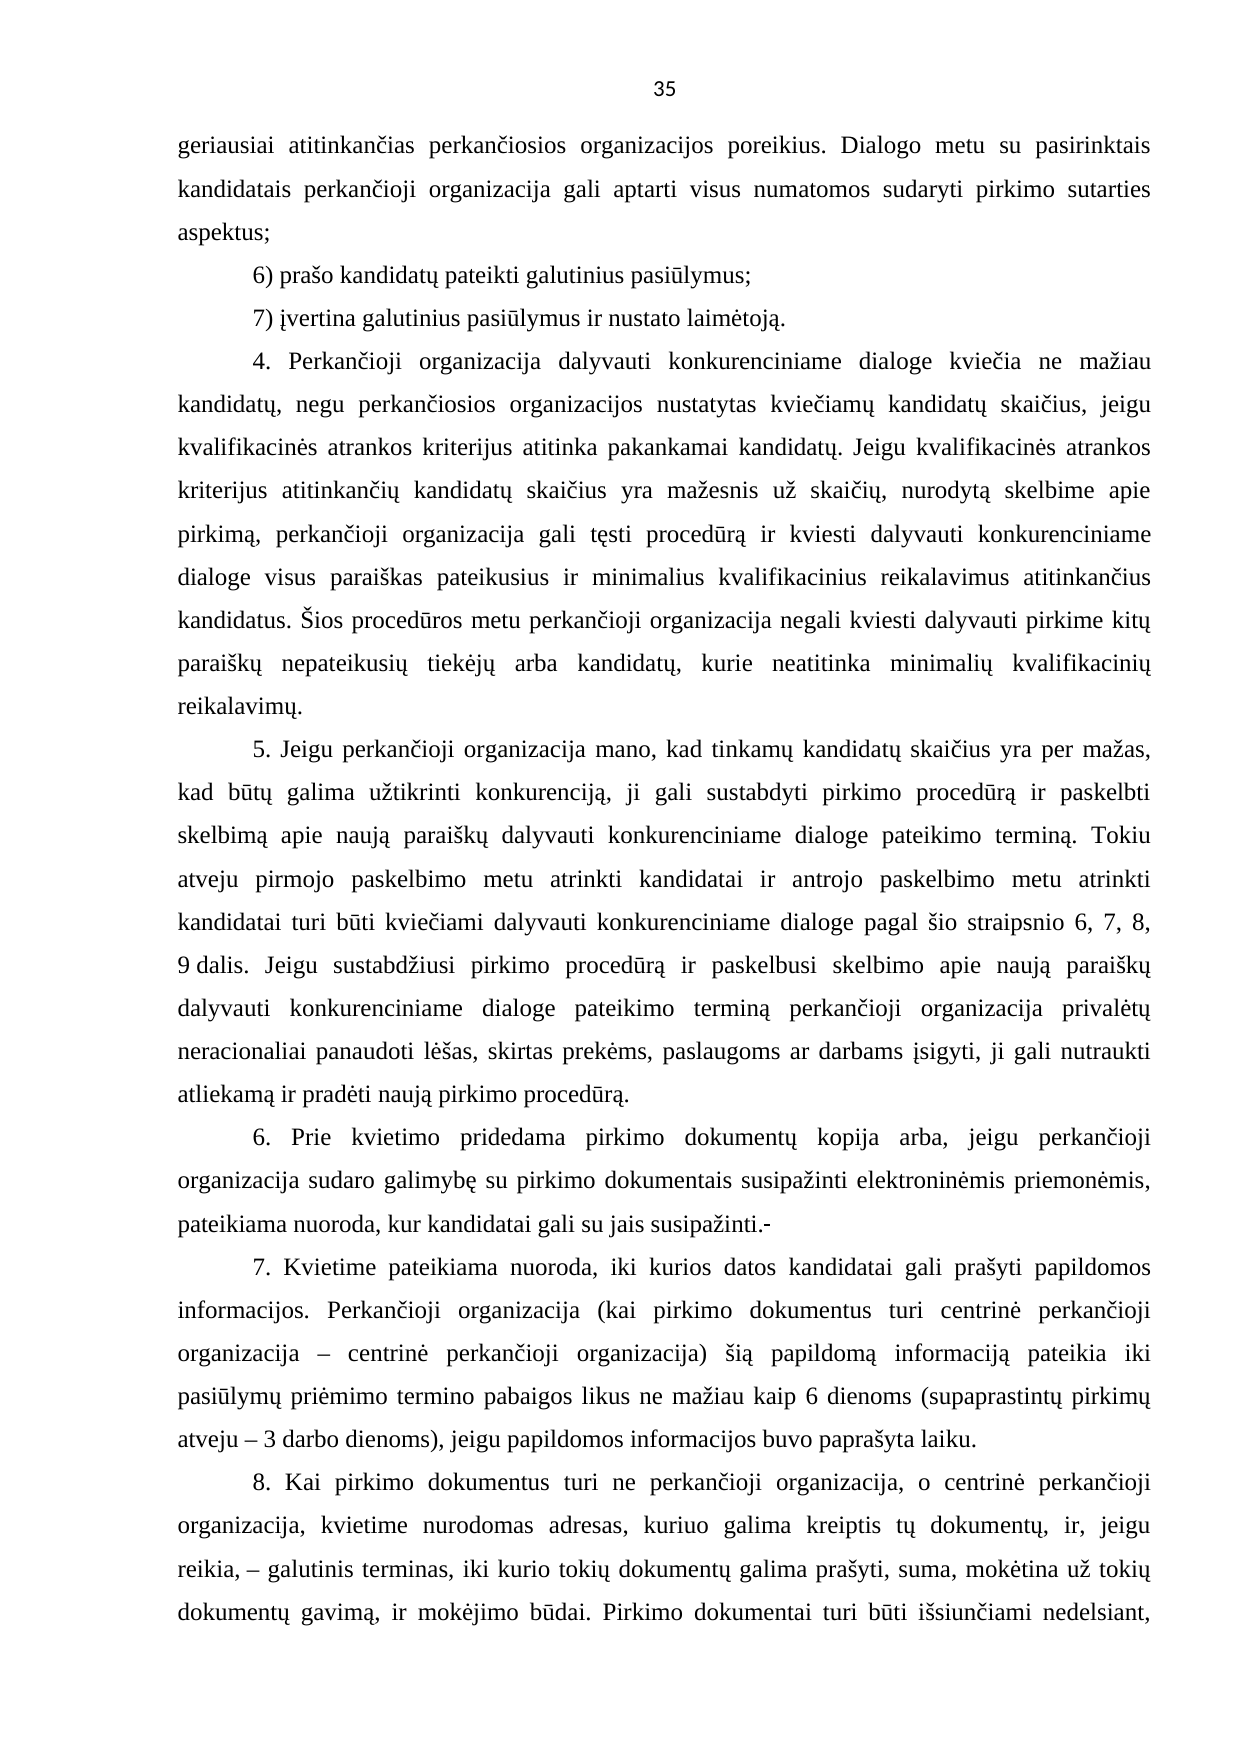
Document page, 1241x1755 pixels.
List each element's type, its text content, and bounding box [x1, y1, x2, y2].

text 8. Kai pirkimo dokumentus turi ne perkančioji organizacija, o centrinė perkančioji organizacija, kvietime nurodomas adresas, kuriuo galima kreiptis tų dokumentų, ir, jeigu reikia, – galutinis terminas, iki kurio tokių dokumentų galima prašyti, suma, mokėtina už tokių dokumentų gavimą, ir mokėjimo būdai. Pirkimo dokumentai turi būti išsiunčiami nedelsiant, [177, 1467, 1152, 1626]
text 6. Prie kvietimo pridedama pirkimo dokumentų kopija arba, jeigu perkančioji organizacija sudaro galimybę su pirkimo dokumentais susipažinti elektroninėmis priemonėmis, pateikiama nuoroda, kur kandidatai gali su jais susipažinti. [177, 1122, 1152, 1237]
text 7. Kvietime pateikiama nuoroda, iki kurios datos kandidatai gali prašyti papildomos informacijos. Perkančioji organizacija (kai pirkimo dokumentus turi centrinė perkančioji organizacija – centrinė perkančioji organizacija) šią papildomą informaciją pateikia iki pasiūlymų priėmimo termino pabaigos likus ne mažiau kaip 6 dienoms (supaprastintų pirkimų atveju – 3 darbo dienoms), jeigu papildomos informacijos buvo paprašyta laiku. [177, 1252, 1152, 1453]
text 4. Perkančioji organizacija dalyvauti konkurenciniame dialoge kviečia ne mažiau kandidatų, negu perkančiosios organizacijos nustatytas kviečiamų kandidatų skaičius, jeigu kvalifikacinės atrankos kriterijus atitinka pakankamai kandidatų. Jeigu kvalifikacinės atrankos kriterijus atitinkančių kandidatų skaičius yra mažesnis už skaičių, nurodytą skelbime apie pirkimą, perkančioji organizacija gali tęsti procedūrą ir kviesti dalyvauti konkurenciniame dialoge visus paraiškas pateikusius ir minimalius kvalifikacinius reikalavimus atitinkančius kandidatus. Šios procedūros metu perkančioji organizacija negali kviesti dalyvauti pirkime kitų paraiškų nepateikusių tiekėjų arba kandidatų, kurie neatitinka minimalių kvalifikacinių reikalavimų. [177, 346, 1152, 720]
text 5. Jeigu perkančioji organizacija mano, kad tinkamų kandidatų skaičius yra per mažas, kad būtų galima užtikrinti konkurenciją, ji gali sustabdyti pirkimo procedūrą ir paskelbti skelbimą apie naują paraiškų dalyvauti konkurenciniame dialoge pateikimo terminą. Tokiu atveju pirmojo paskelbimo metu atrinkti kandidatai ir antrojo paskelbimo metu atrinkti kandidatai turi būti kviečiami dalyvauti konkurenciniame dialoge pagal šio straipsnio 6, 7, 8, 9 dalis. Jeigu sustabdžiusi pirkimo procedūrą ir paskelbusi skelbimo apie naują paraiškų dalyvauti konkurenciniame dialoge pateikimo terminą perkančioji organizacija privalėtų neracionaliai panaudoti lėšas, skirtas prekėms, paslaugoms ar darbams įsigyti, ji gali nutraukti atliekamą ir pradėti naują pirkimo procedūrą. [177, 734, 1152, 1108]
text 7) įvertina galutinius pasiūlymus ir nustato laimėtoją. [177, 303, 1152, 332]
text 6) prašo kandidatų pateikti galutinius pasiūlymus; [177, 260, 1152, 289]
text geriausiai atitinkančias perkančiosios organizacijos poreikius. Dialogo metu su pasirinktais kandidatais perkančioji organizacija gali aptarti visus numatomos sudaryti pirkimo sutarties aspektus; [177, 131, 1152, 246]
